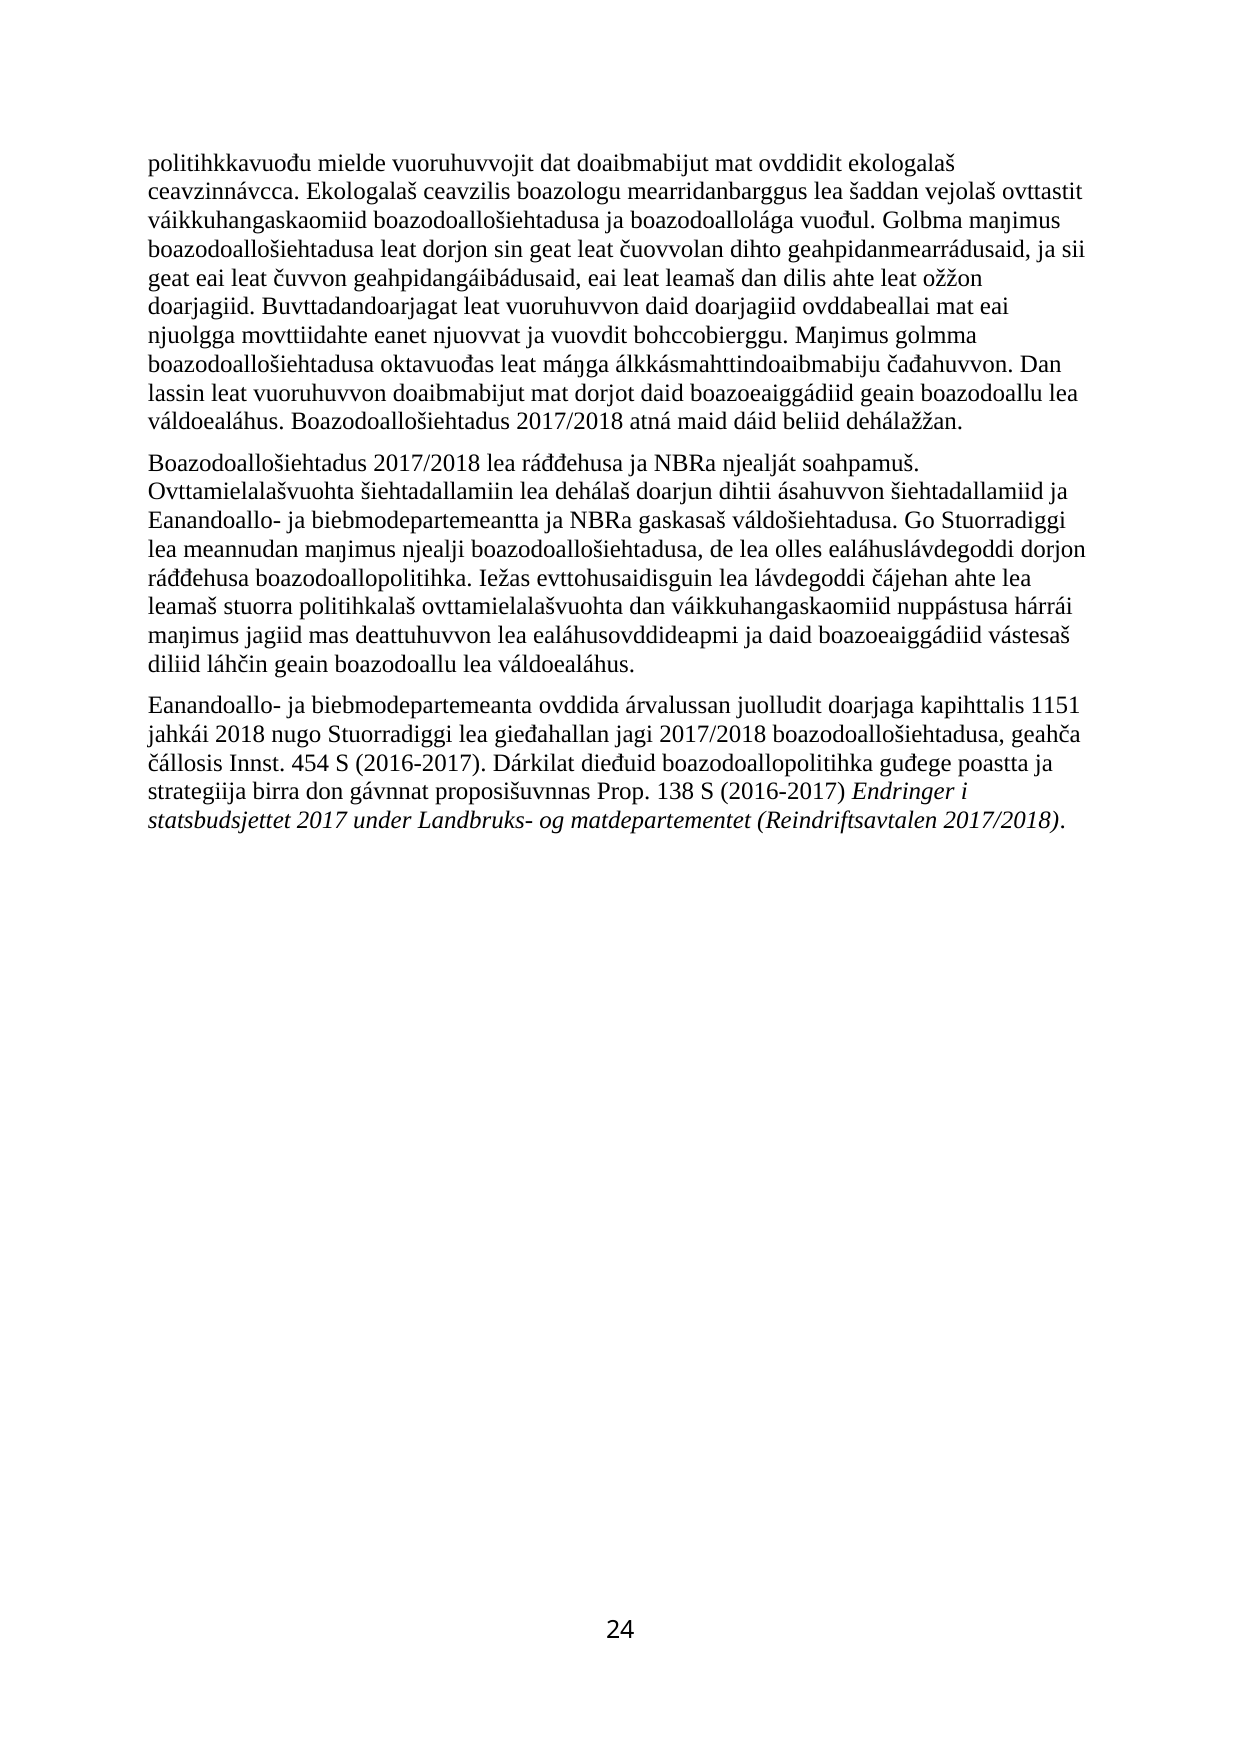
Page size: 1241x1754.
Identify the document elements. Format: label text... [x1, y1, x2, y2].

text politihkkavuođu mielde vuoruhuvvojit dat doaibmabijut mat ovddidit ekologalaš ceavzinnávcca. Ekologalaš ceavzilis boazologu mearridanbarggus lea šaddan vejolaš ovttastit váikkuhangaskaomiid boazodoallošiehtadusa ja boazodoallolága vuođul. Golbma maŋimus boazodoallošiehtadusa leat dorjon sin geat leat čuovvolan dihto geahpidanmearrádusaid, ja sii geat eai leat čuvvon geahpidangáibádusaid, eai leat leamaš dan dilis ahte leat ožžon doarjagiid. Buvttadandoarjagat leat vuoruhuvvon daid doarjagiid ovddabeallai mat eai njuolgga movttiidahte eanet njuovvat ja vuovdit bohccobierggu. Maŋimus golmma boazodoallošiehtadusa oktavuođas leat máŋga álkkásmahttindoaibmabiju čađahuvvon. Dan lassin leat vuoruhuvvon doaibmabijut mat dorjot daid boazoeaiggádiid geain boazodoallu lea váldoealáhus. Boazodoallošiehtadus 2017/2018 atná maid dáid beliid dehálažžan. [148, 148, 1093, 435]
text Eanandoallo- ja biebmodepartemeanta ovddida árvalussan juolludit doarjaga kapihttalis 1151 jahkái 2018 nugo Stuorradiggi lea gieđahallan jagi 2017/2018 boazodoallošiehtadusa, geahča čállosis Innst. 454 S (2016-2017). Dárkilat dieđuid boazodoallopolitihka guđege poastta ja strategiija birra don gávnnat proposišuvnnas Prop. 138 S (2016-2017) Endringer i statsbudsjettet 2017 under Landbruks- og matdepartementet (Reindriftsavtalen 2017/2018). [148, 690, 1093, 834]
text Boazodoallošiehtadus 2017/2018 lea ráđđehusa ja NBRa njealját soahpamuš. Ovttamielalašvuohta šiehtadallamiin lea dehálaš doarjun dihtii ásahuvvon šiehtadallamiid ja Eanandoallo- ja biebmodepartemeantta ja NBRa gaskasaš váldošiehtadusa. Go Stuorradiggi lea meannudan maŋimus njealji boazodoallošiehtadusa, de lea olles ealáhuslávdegoddi dorjon ráđđehusa boazodoallopolitihka. Iežas evttohusaidisguin lea lávdegoddi čájehan ahte lea leamaš stuorra politihkalaš ovttamielalašvuohta dan váikkuhangaskaomiid nuppástusa hárrái maŋimus jagiid mas deattuhuvvon lea ealáhusovddideapmi ja daid boazoeaiggádiid vástesaš diliid láhčin geain boazodoallu lea váldoealáhus. [148, 448, 1093, 678]
